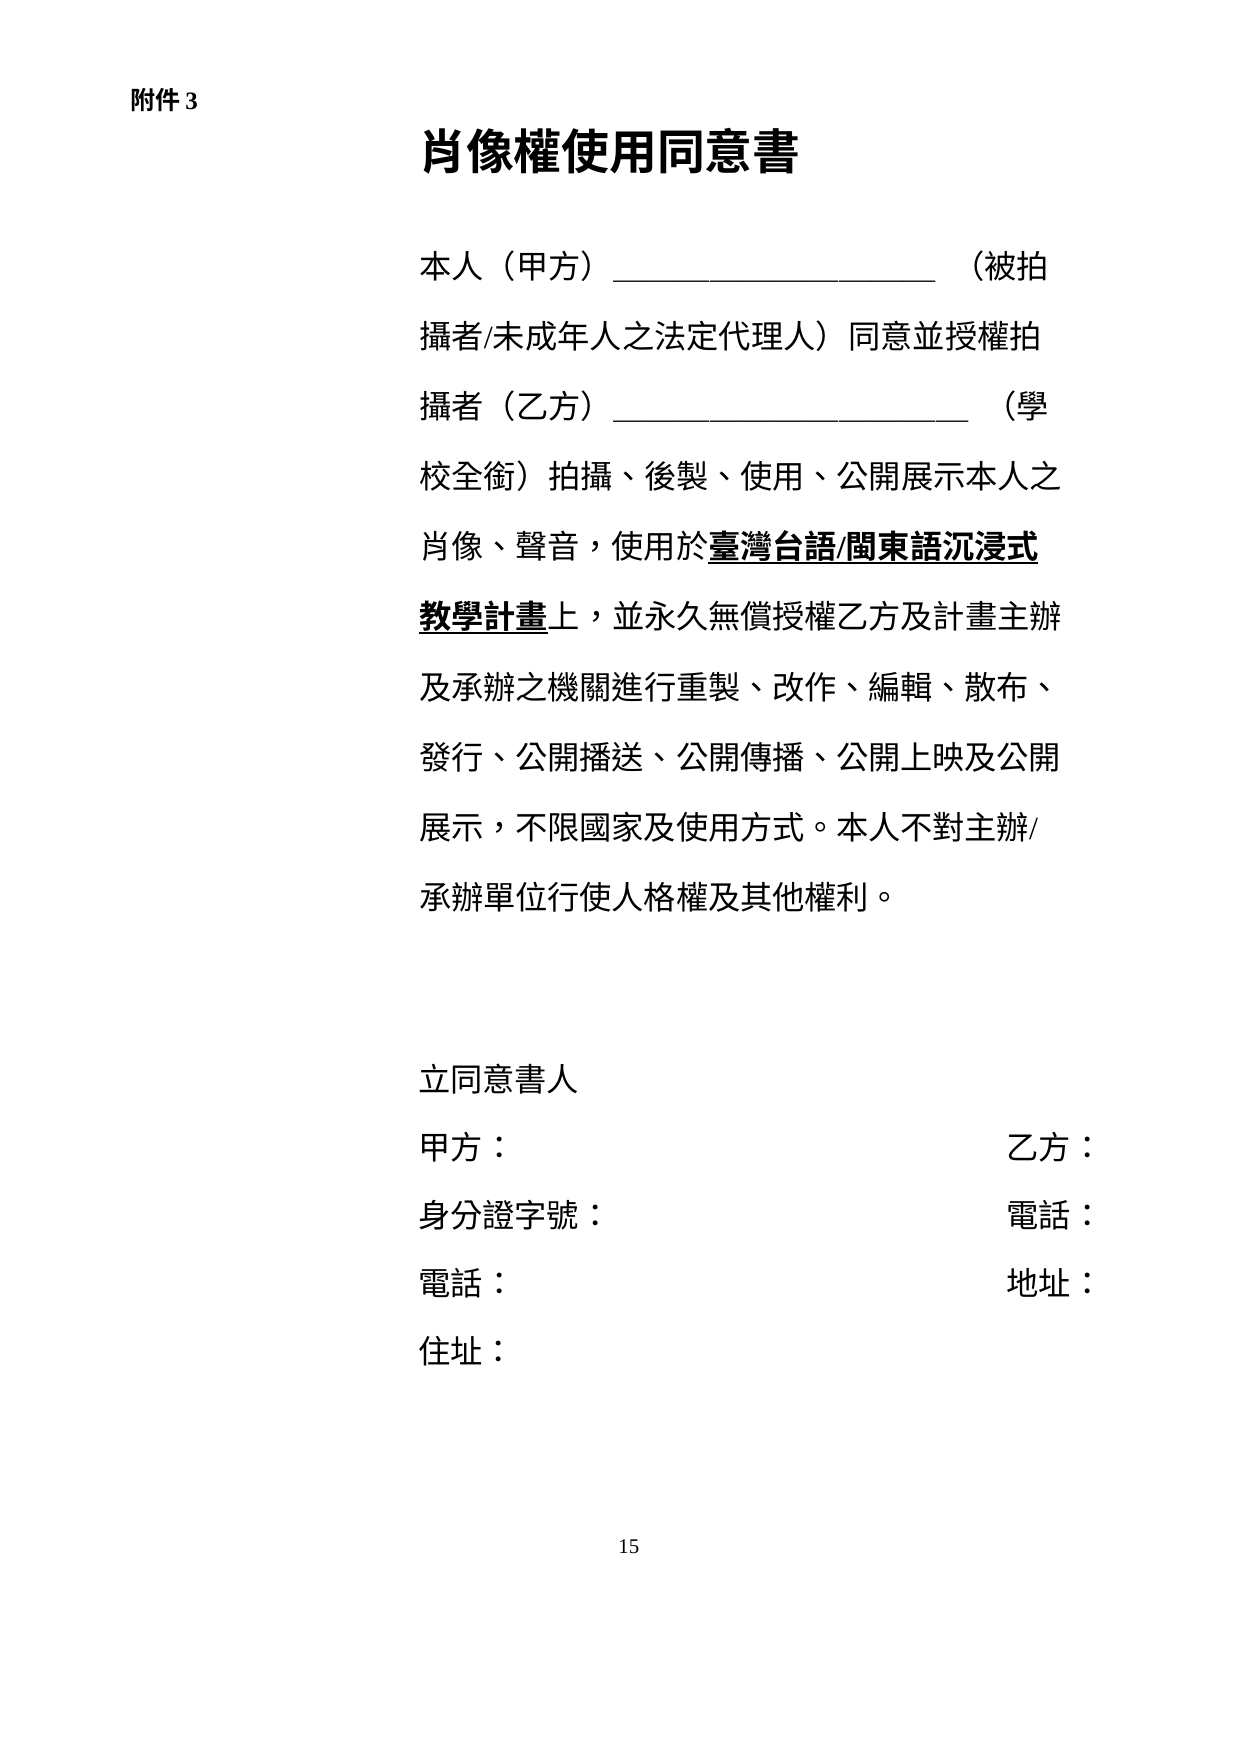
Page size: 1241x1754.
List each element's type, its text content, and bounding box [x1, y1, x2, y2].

text 身分證字號： 電話： [418, 1190, 1180, 1237]
text 電話： 地址： [418, 1258, 1180, 1304]
text 住址： [418, 1326, 1180, 1373]
text 附件3 [130, 80, 206, 117]
subtitle 肖像權使用同意書 [418, 113, 1180, 183]
text 本人（甲方）＿＿＿＿＿＿＿＿＿＿ （被拍攝者/未成年人之法定代理人）同意並授權拍攝者（乙方）＿＿＿＿＿＿＿＿＿＿＿ （學校全銜）拍攝、後製、使用、公開展示本人之肖像、聲音，使用於臺灣台語/閩東語沉浸式教學計畫上，並永久無償授權乙方及計畫主辦及承辦之機關進行重製、改作、編輯、散布、發行、公開播送、公開傳播、公開上映及公開展示，不限國家及使用方式。本人不對主辦/承辦單位行使人格權及其他權利。 [419, 241, 1068, 919]
text 立同意書人 [418, 1054, 1180, 1101]
text 甲方： 乙方： [418, 1122, 1180, 1168]
